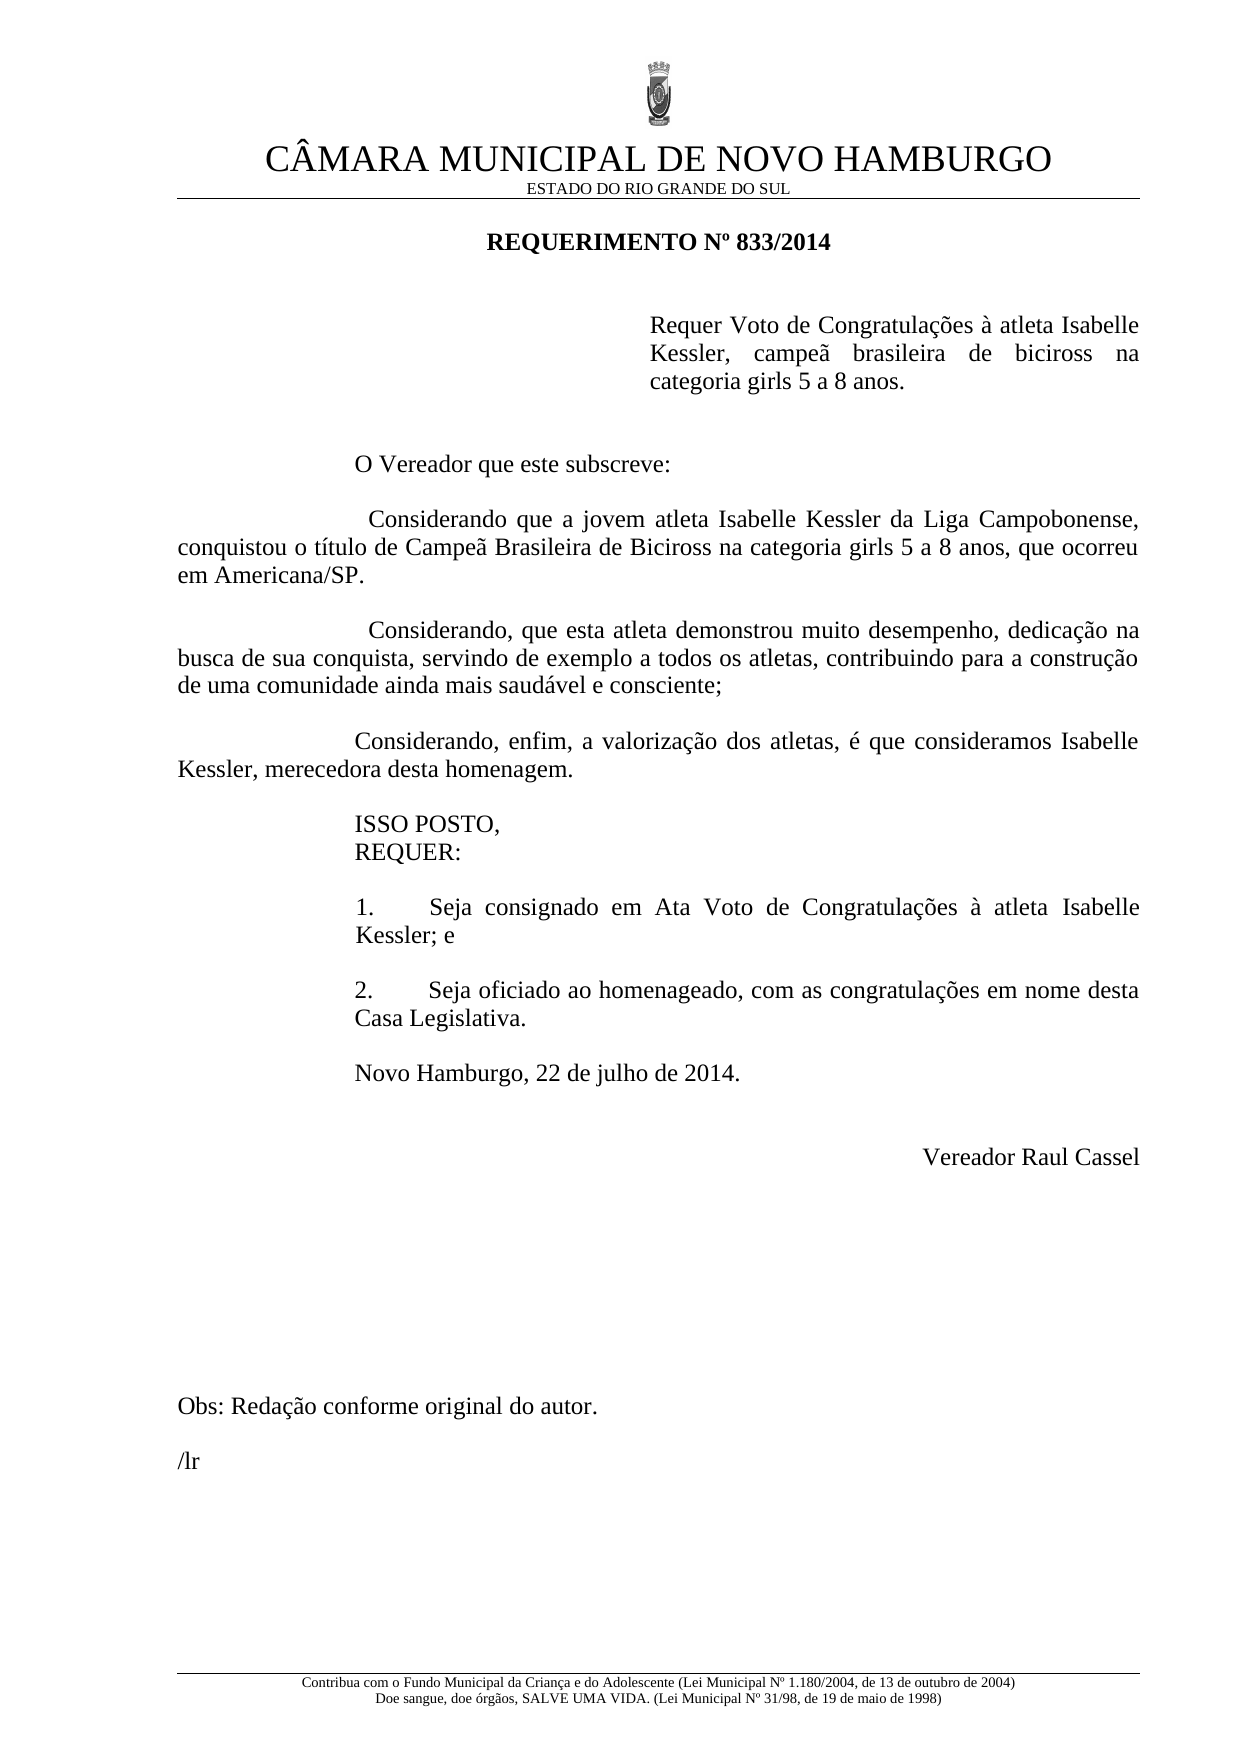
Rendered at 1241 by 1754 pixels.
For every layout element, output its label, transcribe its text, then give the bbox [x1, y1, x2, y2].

text Vereador Raul Cassel [177, 1143, 1140, 1170]
text Considerando, que esta atleta demonstrou muito desempenho, dedicação na busca de sua conquista, servindo de exemplo a todos os atletas, contribuindo para a construção de uma comunidade ainda mais saudável e consciente; [177, 616, 1140, 699]
text Considerando, enfim, a valorização dos atletas, é que consideramos Isabelle Kessler, merecedora desta homenagem. [177, 727, 1140, 782]
text REQUER: [177, 838, 1140, 866]
text /lr [177, 1447, 1140, 1475]
text 2. Seja oficiado ao homenageado, com as congratulações em nome desta Casa Legislativa. [354, 976, 1140, 1032]
text Requer Voto de Congratulações à atleta Isabelle Kessler, campeã brasileira de biciross na categoria girls 5 a 8 anos. [649, 311, 1140, 394]
text ISSO POSTO, [177, 810, 1140, 838]
text Considerando que a jovem atleta Isabelle Kessler da Liga Campobonense, conquistou o título de Campeã Brasileira de Biciross na categoria girls 5 a 8 anos, que ocorreu em Americana/SP. [177, 505, 1140, 588]
text REQUERIMENTO Nº 833/2014 [177, 228, 1140, 256]
text O Vereador que este subscreve: [177, 450, 1140, 478]
text 1. Seja consignado em Ata Voto de Congratulações à atleta Isabelle Kessler; e [355, 893, 1140, 949]
text Obs: Redação conforme original do autor. [177, 1392, 1140, 1420]
text Novo Hamburgo, 22 de julho de 2014. [177, 1059, 1140, 1087]
